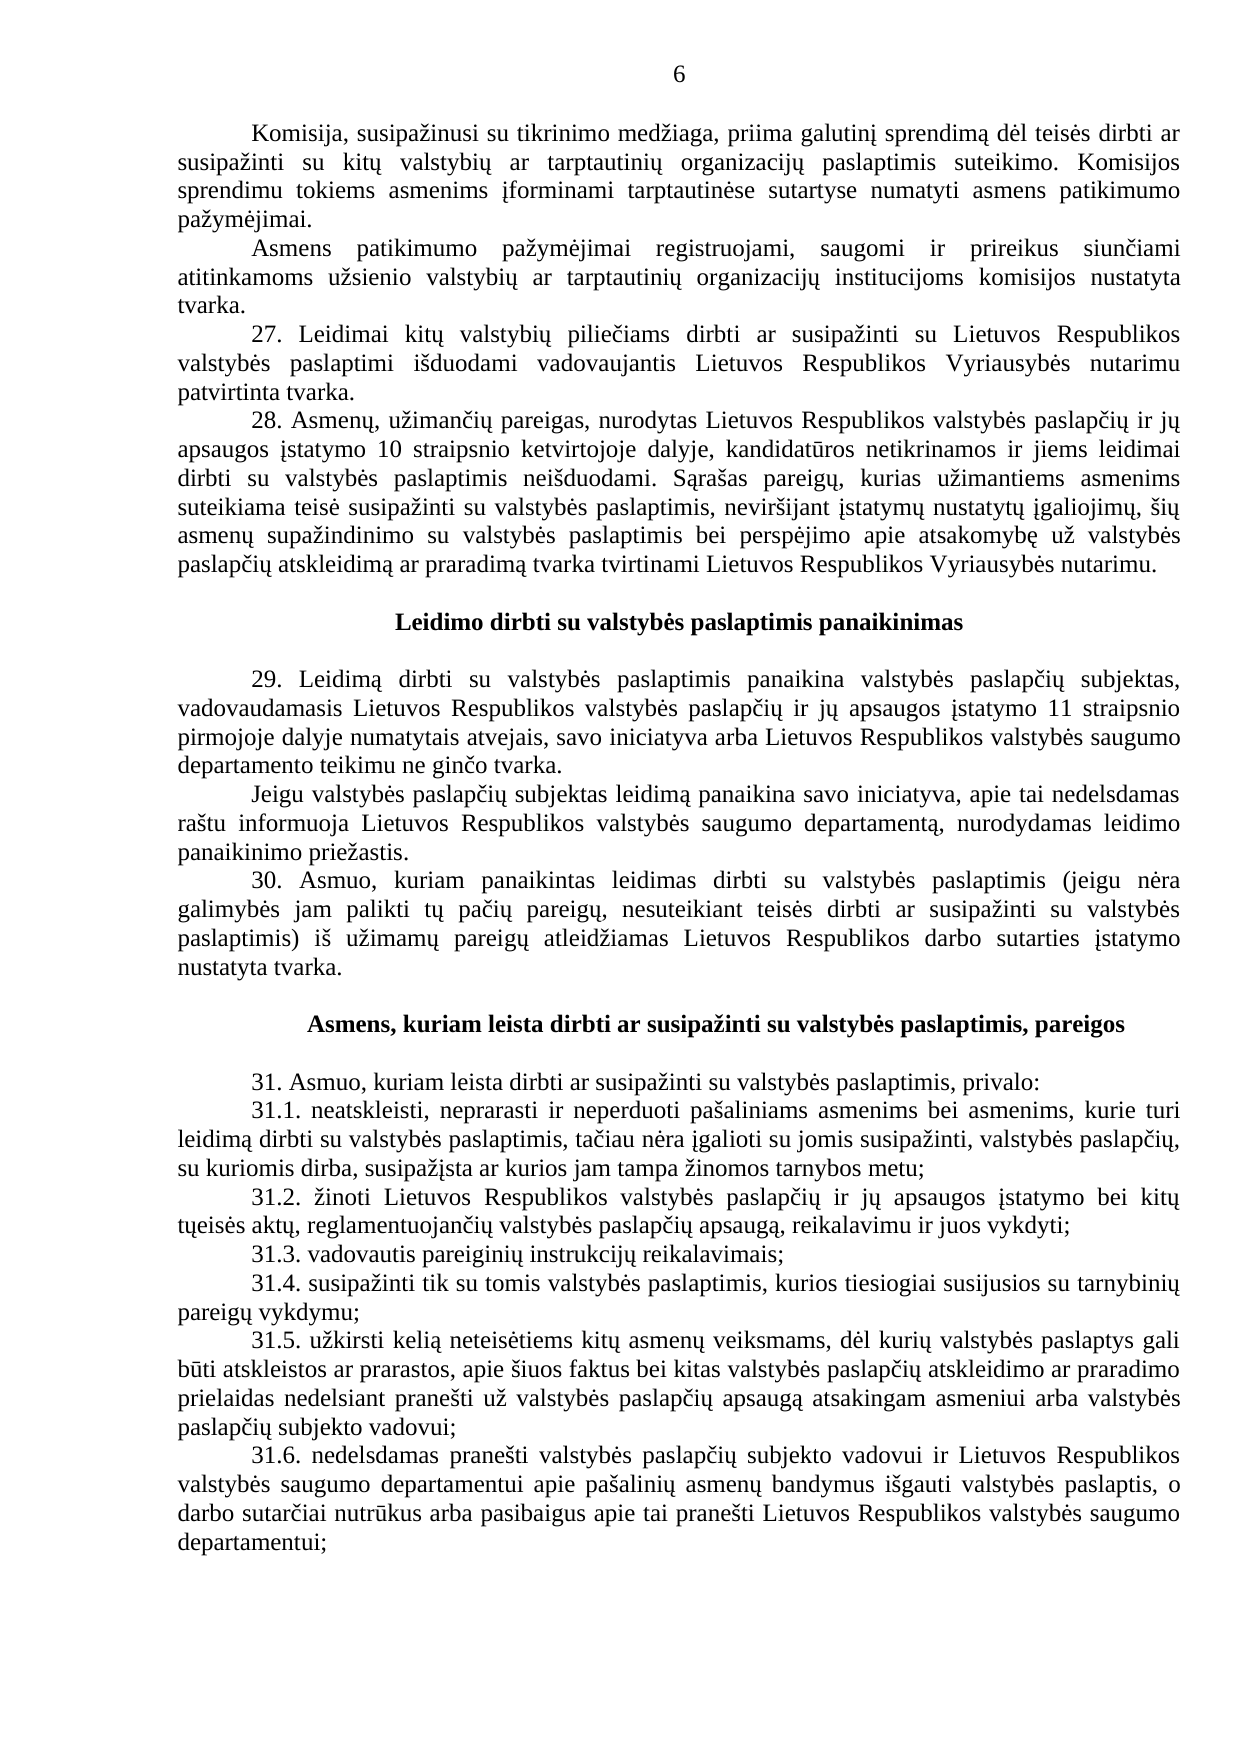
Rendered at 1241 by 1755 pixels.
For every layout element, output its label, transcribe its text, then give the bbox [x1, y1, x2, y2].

text 31.5. užkirsti kelią neteisėtiems kitų asmenų veiksmams, dėl kurių valstybės paslaptys gali būti atskleistos ar prarastos, apie šiuos faktus bei kitas valstybės paslapčių atskleidimo ar praradimo prielaidas nedelsiant pranešti už valstybės paslapčių apsaugą atsakingam asmeniui arba valstybės paslapčių subjekto vadovui; [177, 1326, 1181, 1441]
text 31.1. neatskleisti, neprarasti ir neperduoti pašaliniams asmenims bei asmenims, kurie turi leidimą dirbti su valstybės paslaptimis, tačiau nėra įgalioti su jomis susipažinti, valstybės paslapčių, su kuriomis dirba, susipažįsta ar kurios jam tampa žinomos tarnybos metu; [177, 1096, 1181, 1182]
text Komisija, susipažinusi su tikrinimo medžiaga, priima galutinį sprendimą dėl teisės dirbti ar susipažinti su kitų valstybių ar tarptautinių organizacijų paslaptimis suteikimo. Komisijos sprendimu tokiems asmenims įforminami tarptautinėse sutartyse numatyti asmens patikimumo pažymėjimai. [177, 118, 1181, 233]
text 31.4. susipažinti tik su tomis valstybės paslaptimis, kurios tiesiogiai susijusios su tarnybinių pareigų vykdymu; [177, 1268, 1181, 1326]
text 31. Asmuo, kuriam leista dirbti ar susipažinti su valstybės paslaptimis, privalo: [177, 1067, 1181, 1096]
text 29. Leidimą dirbti su valstybės paslaptimis panaikina valstybės paslapčių subjektas, vadovaudamasis Lietuvos Respublikos valstybės paslapčių ir jų apsaugos įstatymo 11 straipsnio pirmojoje dalyje numatytais atvejais, savo iniciatyva arba Lietuvos Respublikos valstybės saugumo departamento teikimu ne ginčo tvarka. [177, 664, 1181, 779]
text Asmens patikimumo pažymėjimai registruojami, saugomi ir prireikus siunčiami atitinkamoms užsienio valstybių ar tarptautinių organizacijų institucijoms komisijos nustatyta tvarka. [177, 233, 1181, 319]
text 31.2. žinoti Lietuvos Respublikos valstybės paslapčių ir jų apsaugos įstatymo bei kitų tųeisės aktų, reglamentuojančių valstybės paslapčių apsaugą, reikalavimu ir juos vykdyti; [177, 1182, 1181, 1239]
text 31.6. nedelsdamas pranešti valstybės paslapčių subjekto vadovui ir Lietuvos Respublikos valstybės saugumo departamentui apie pašalinių asmenų bandymus išgauti valstybės paslaptis, o darbo sutarčiai nutrūkus arba pasibaigus apie tai pranešti Lietuvos Respublikos valstybės saugumo departamentui; [177, 1441, 1181, 1556]
text 28. Asmenų, užimančių pareigas, nurodytas Lietuvos Respublikos valstybės paslapčių ir jų apsaugos įstatymo 10 straipsnio ketvirtojoje dalyje, kandidatūros netikrinamos ir jiems leidimai dirbti su valstybės paslaptimis neišduodami. Sąrašas pareigų, kurias užimantiems asmenims suteikiama teisė susipažinti su valstybės paslaptimis, neviršijant įstatymų nustatytų įgaliojimų, šių asmenų supažindinimo su valstybės paslaptimis bei perspėjimo apie atsakomybę už valstybės paslapčių atskleidimą ar praradimą tvarka tvirtinami Lietuvos Respublikos Vyriausybės nutarimu. [177, 406, 1181, 578]
text Asmens, kuriam leista dirbti ar susipažinti su valstybės paslaptimis, pareigos [177, 1009, 1181, 1038]
text 31.3. vadovautis pareiginių instrukcijų reikalavimais; [177, 1239, 1181, 1268]
text Jeigu valstybės paslapčių subjektas leidimą panaikina savo iniciatyva, apie tai nedelsdamas raštu informuoja Lietuvos Respublikos valstybės saugumo departamentą, nurodydamas leidimo panaikinimo priežastis. [177, 779, 1181, 866]
text Leidimo dirbti su valstybės paslaptimis panaikinimas [177, 607, 1181, 636]
text 27. Leidimai kitų valstybių piliečiams dirbti ar susipažinti su Lietuvos Respublikos valstybės paslaptimi išduodami vadovaujantis Lietuvos Respublikos Vyriausybės nutarimu patvirtinta tvarka. [177, 319, 1181, 406]
text 30. Asmuo, kuriam panaikintas leidimas dirbti su valstybės paslaptimis (jeigu nėra galimybės jam palikti tų pačių pareigų, nesuteikiant teisės dirbti ar susipažinti su valstybės paslaptimis) iš užimamų pareigų atleidžiamas Lietuvos Respublikos darbo sutarties įstatymo nustatyta tvarka. [177, 866, 1181, 981]
